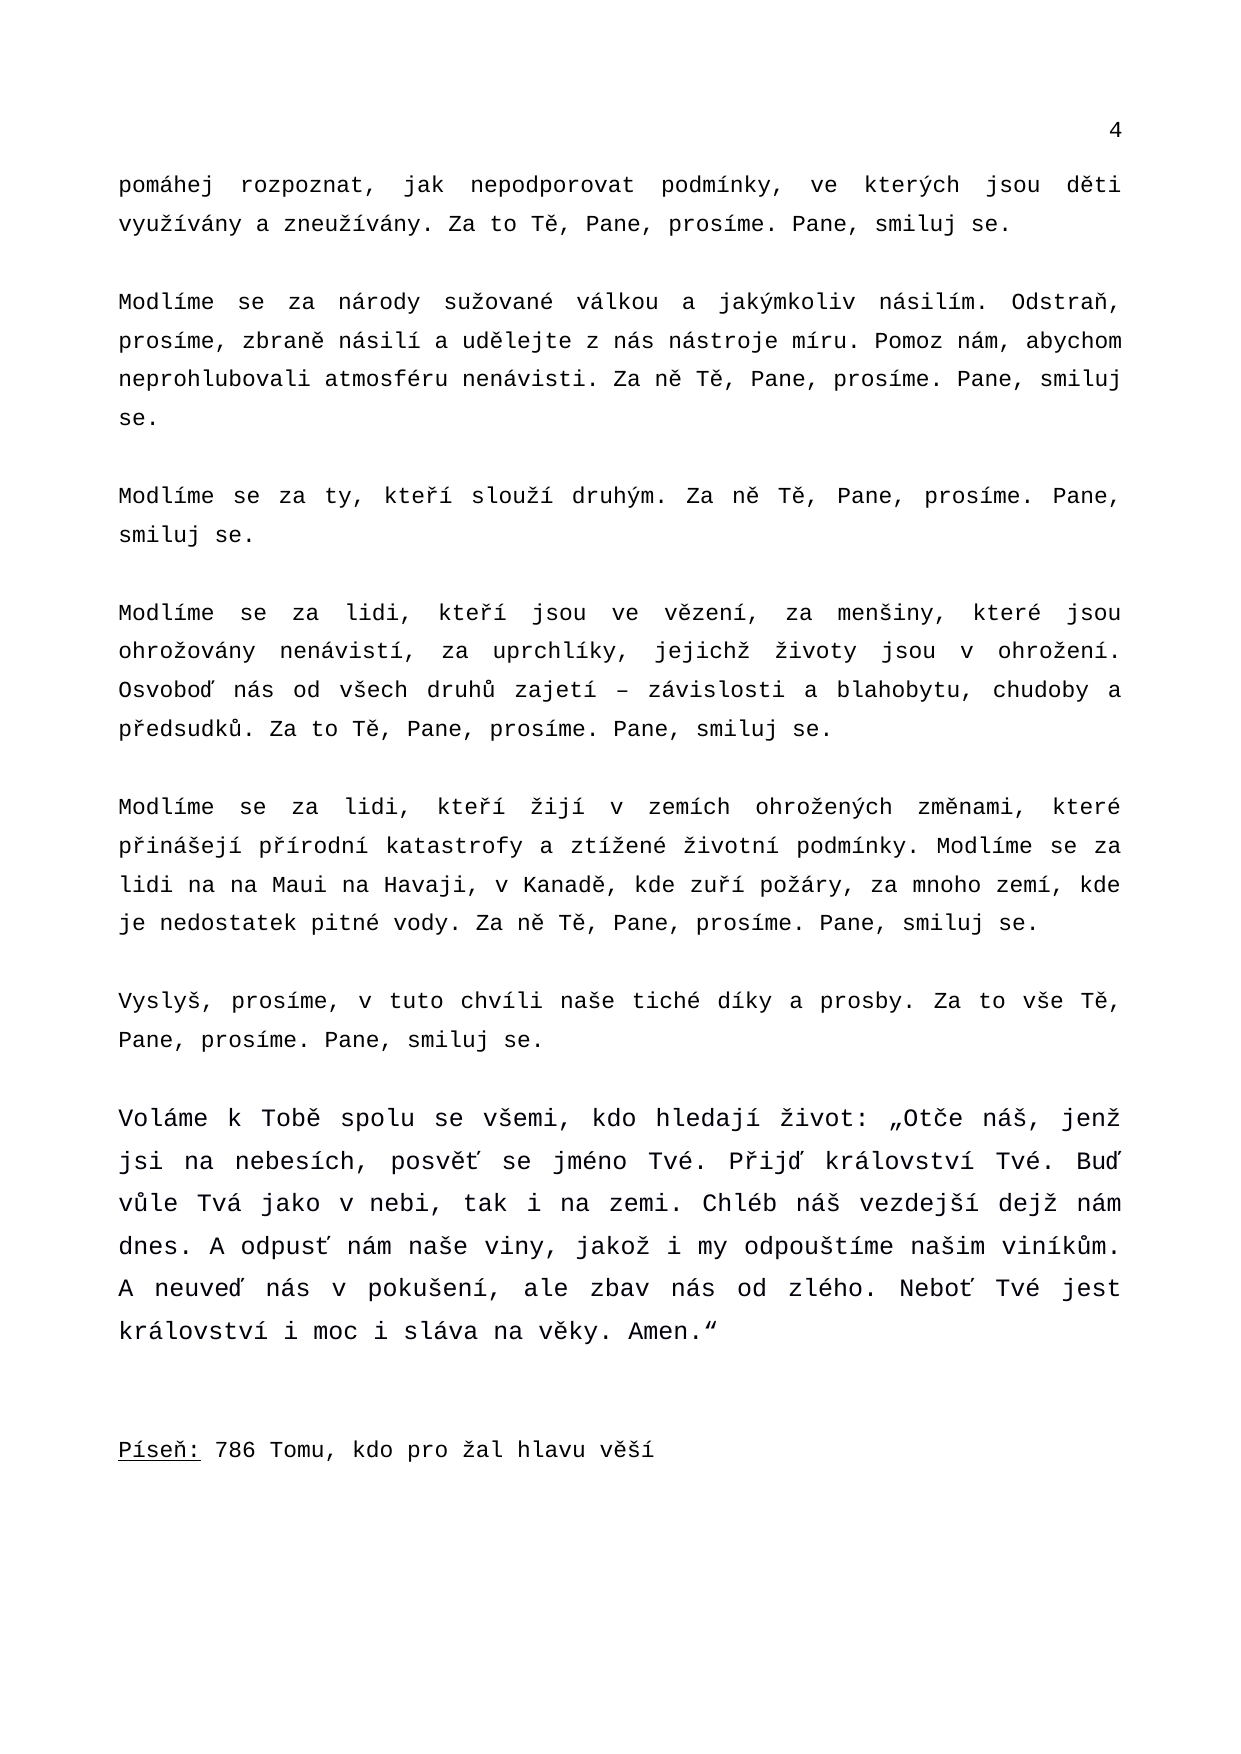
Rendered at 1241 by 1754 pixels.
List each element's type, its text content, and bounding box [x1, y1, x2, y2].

text pomáhej rozpoznat, jak nepodporovat podmínky, ve kterých jsou děti využívány a zneužívány. Za to Tě, Pane, prosíme. Pane, smiluj se. [118, 173, 1122, 238]
text Modlíme se za ty, kteří slouží druhým. Za ně Tě, Pane, prosíme. Pane, smiluj se. [118, 484, 1122, 549]
text Modlíme se za lidi, kteří žijí v zemích ohrožených změnami, které přinášejí přírodní katastrofy a ztížené životní podmínky. Modlíme se za lidi na na Maui na Havaji, v Kanadě, kde zuří požáry, za mnoho zemí, kde je nedostatek pitné vody. Za ně Tě, Pane, prosíme. Pane, smiluj se. [118, 795, 1122, 938]
text Vyslyš, prosíme, v tuto chvíli naše tiché díky a prosby. Za to vše Tě, Pane, prosíme. Pane, smiluj se. [118, 989, 1122, 1054]
text Píseň: 786 Tomu, kdo pro žal hlavu věší [118, 1439, 1122, 1465]
text Modlíme se za lidi, kteří jsou ve vězení, za menšiny, které jsou ohrožovány nenávistí, za uprchlíky, jejichž životy jsou v ohrožení. Osvoboď nás od všech druhů zajetí – závislosti a blahobytu, chudoby a předsudků. Za to Tě, Pane, prosíme. Pane, smiluj se. [118, 601, 1122, 743]
text Modlíme se za národy sužované válkou a jakýmkoliv násilím. Odstraň, prosíme, zbraně násilí a udělejte z nás nástroje míru. Pomoz nám, abychom neprohlubovali atmosféru nenávisti. Za ně Tě, Pane, prosíme. Pane, smiluj se. [118, 290, 1122, 433]
text Voláme k Tobě spolu se všemi, kdo hledají život: „Otče náš, jenž jsi na nebesích, posvěť se jméno Tvé. Přijď království Tvé. Buď vůle Tvá jako v nebi, tak i na zemi. Chléb náš vezdejší dejž nám dnes. A odpusť nám naše viny, jakož i my odpouštíme našim viníkům. A neuveď nás v pokušení, ale zbav nás od zlého. Neboť Tvé jest království i moc i sláva na věky. Amen.“ [118, 1106, 1122, 1347]
